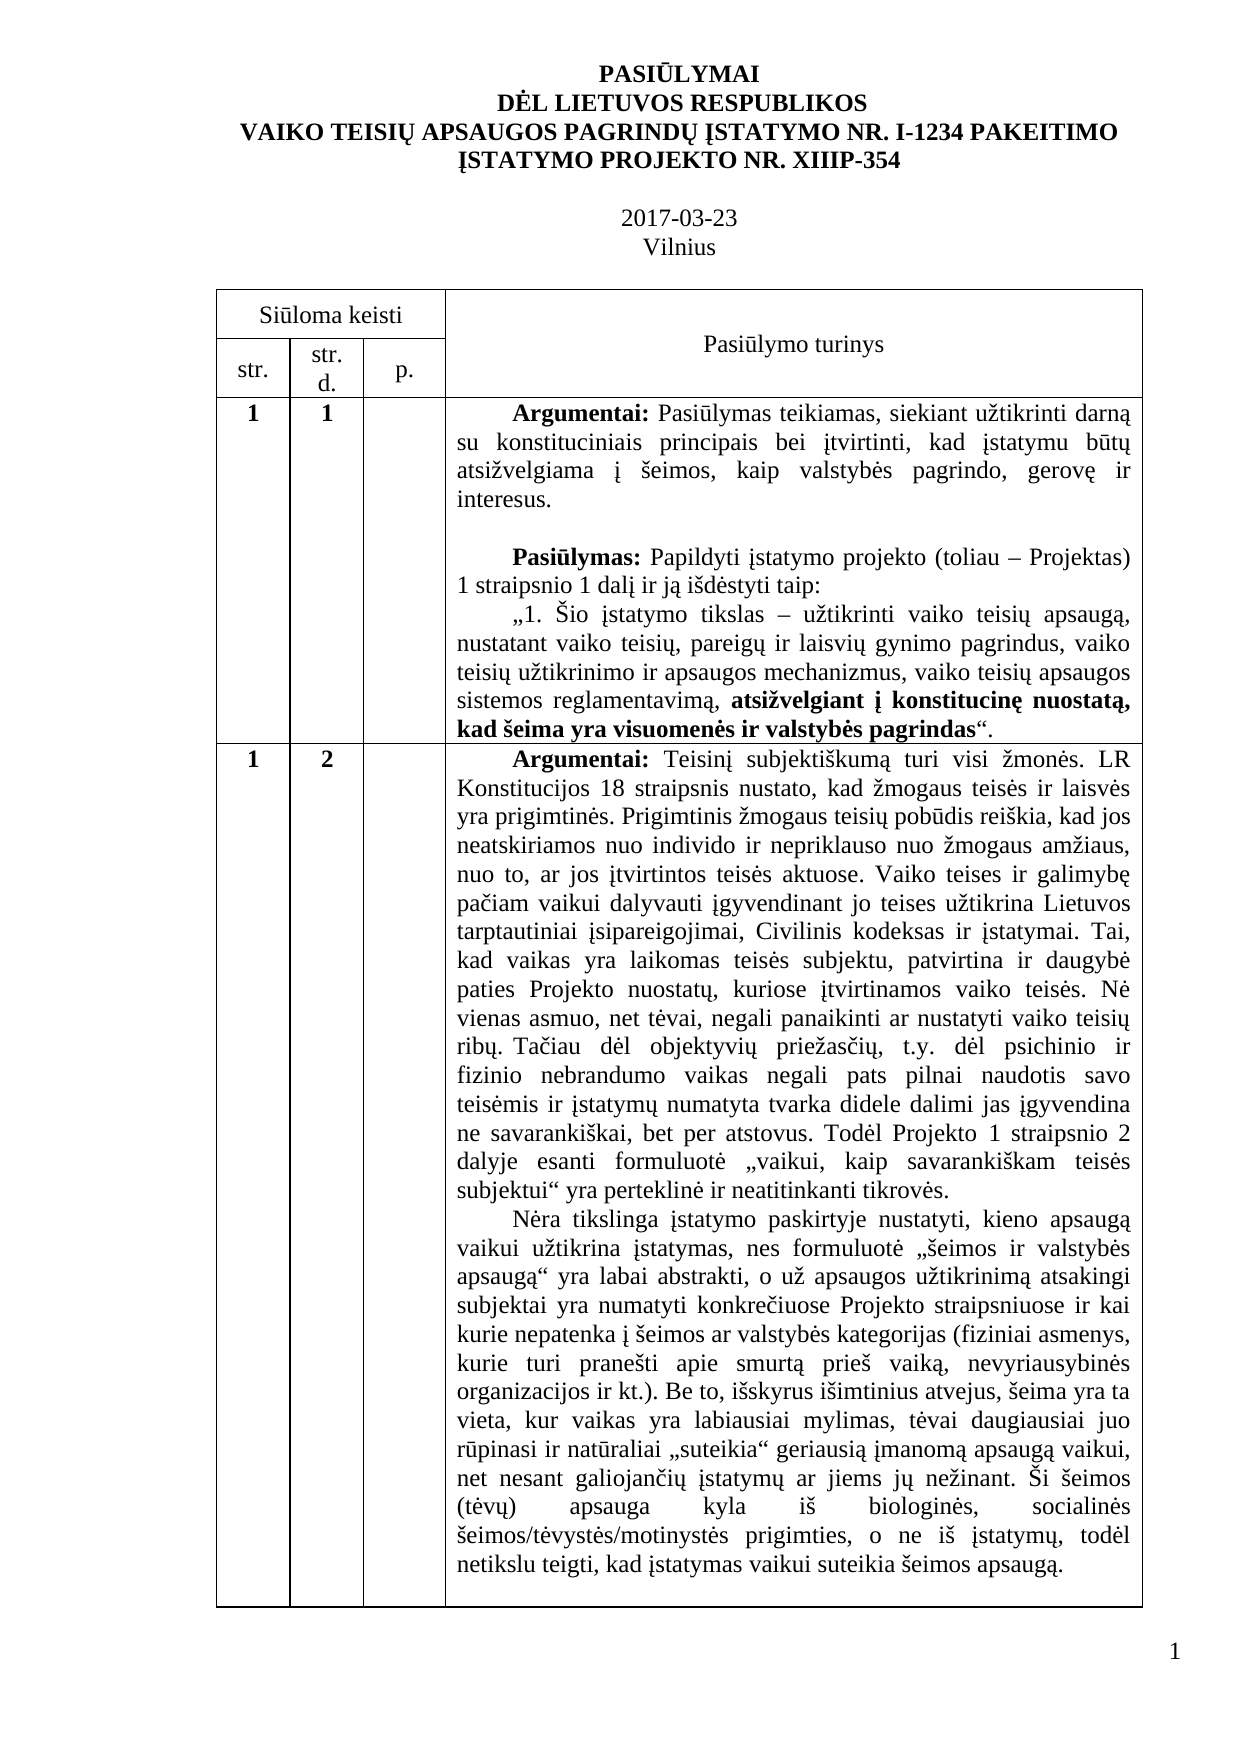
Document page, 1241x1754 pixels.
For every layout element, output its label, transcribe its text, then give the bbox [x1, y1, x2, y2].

table_cell [364, 744, 445, 1606]
table_header Siūloma keisti [217, 290, 445, 338]
table_cell [364, 398, 445, 743]
table_cell 1 [217, 744, 289, 1606]
table_cell Argumentai: Pasiūlymas teikiamas, siekiant užtikrinti darną su konstituciniais principais bei įtvirtinti, kad įstatymu būtų atsižvelgiama į šeimos, kaip valstybės pagrindo, gerovę ir interesus. Pasiūlymas: Papildyti įstatymo projekto (toliau – Projektas) 1 straipsnio 1 dalį ir ją išdėstyti taip: „1. Šio įstatymo tikslas – užtikrinti vaiko teisių apsaugą, nustatant vaiko teisių, pareigų ir laisvių gynimo pagrindus, vaiko teisių užtikrinimo ir apsaugos mechanizmus, vaiko teisių apsaugos sistemos reglamentavimą, atsižvelgiant į konstitucinę nuostatą, kad šeima yra visuomenės ir valstybės pagrindas“. [446, 398, 1142, 743]
text DĖL LIETUVOS RESPUBLIKOS [177, 88, 1181, 117]
table_cell 1 [217, 398, 289, 743]
table_cell str. [217, 339, 289, 397]
text PASIŪLYMAI [177, 59, 1181, 88]
text VAIKO TEISIŲ APSAUGOS PAGRINDŲ ĮSTATYMO NR. I-1234 PAKEITIMO [177, 117, 1181, 145]
table_cell 2 [291, 744, 363, 1606]
table_cell 1 [291, 398, 363, 743]
text ĮSTATYMO PROJEKTO NR. XIIIP-354 [177, 145, 1181, 174]
table_cell Argumentai: Teisinį subjektiškumą turi visi žmonės. LR Konstitucijos 18 straipsnis nustato, kad žmogaus teisės ir laisvės yra prigimtinės. Prigimtinis žmogaus teisių pobūdis reiškia, kad jos neatskiriamos nuo individo ir nepriklauso nuo žmogaus amžiaus, nuo to, ar jos įtvirtintos teisės aktuose. Vaiko teises ir galimybę pačiam vaikui dalyvauti įgyvendinant jo teises užtikrina Lietuvos tarptautiniai įsipareigojimai, Civilinis kodeksas ir įstatymai. Tai, kad vaikas yra laikomas teisės subjektu, patvirtina ir daugybė paties Projekto nuostatų, kuriose įtvirtinamos vaiko teisės. Nė vienas asmuo, net tėvai, negali panaikinti ar nustatyti vaiko teisių ribų. Tačiau dėl objektyvių priežasčių, t.y. dėl psichinio ir fizinio nebrandumo vaikas negali pats pilnai naudotis savo teisėmis ir įstatymų numatyta tvarka didele dalimi jas įgyvendina ne savarankiškai, bet per atstovus. Todėl Projekto 1 straipsnio 2 dalyje esanti formuluotė „vaikui, kaip savarankiškam teisės subjektui“ yra perteklinė ir neatitinkanti tikrovės. Nėra tikslinga įstatymo paskirtyje nustatyti, kieno apsaugą vaikui užtikrina įstatymas, nes formuluotė „šeimos ir valstybės apsaugą“ yra labai abstrakti, o už apsaugos užtikrinimą atsakingi subjektai yra numatyti konkrečiuose Projekto straipsniuose ir kai kurie nepatenka į šeimos ar valstybės kategorijas (fiziniai asmenys, kurie turi pranešti apie smurtą prieš vaiką, nevyriausybinės organizacijos ir kt.). Be to, išskyrus išimtinius atvejus, šeima yra ta vieta, kur vaikas yra labiausiai mylimas, tėvai daugiausiai juo rūpinasi ir natūraliai „suteikia“ geriausią įmanomą apsaugą vaikui, net nesant galiojančių įstatymų ar jiems jų nežinant. Ši šeimos (tėvų) apsauga kyla iš biologinės, socialinės šeimos/tėvystės/motinystės prigimties, o ne iš įstatymų, todėl netikslu teigti, kad įstatymas vaikui suteikia šeimos apsaugą. [446, 744, 1142, 1606]
table_cell p. [364, 339, 445, 397]
text 2017-03-23 [177, 203, 1181, 232]
table_header Pasiūlymo turinys [446, 290, 1142, 397]
table_cell str. d. [291, 339, 363, 397]
text Vilnius [177, 232, 1181, 260]
